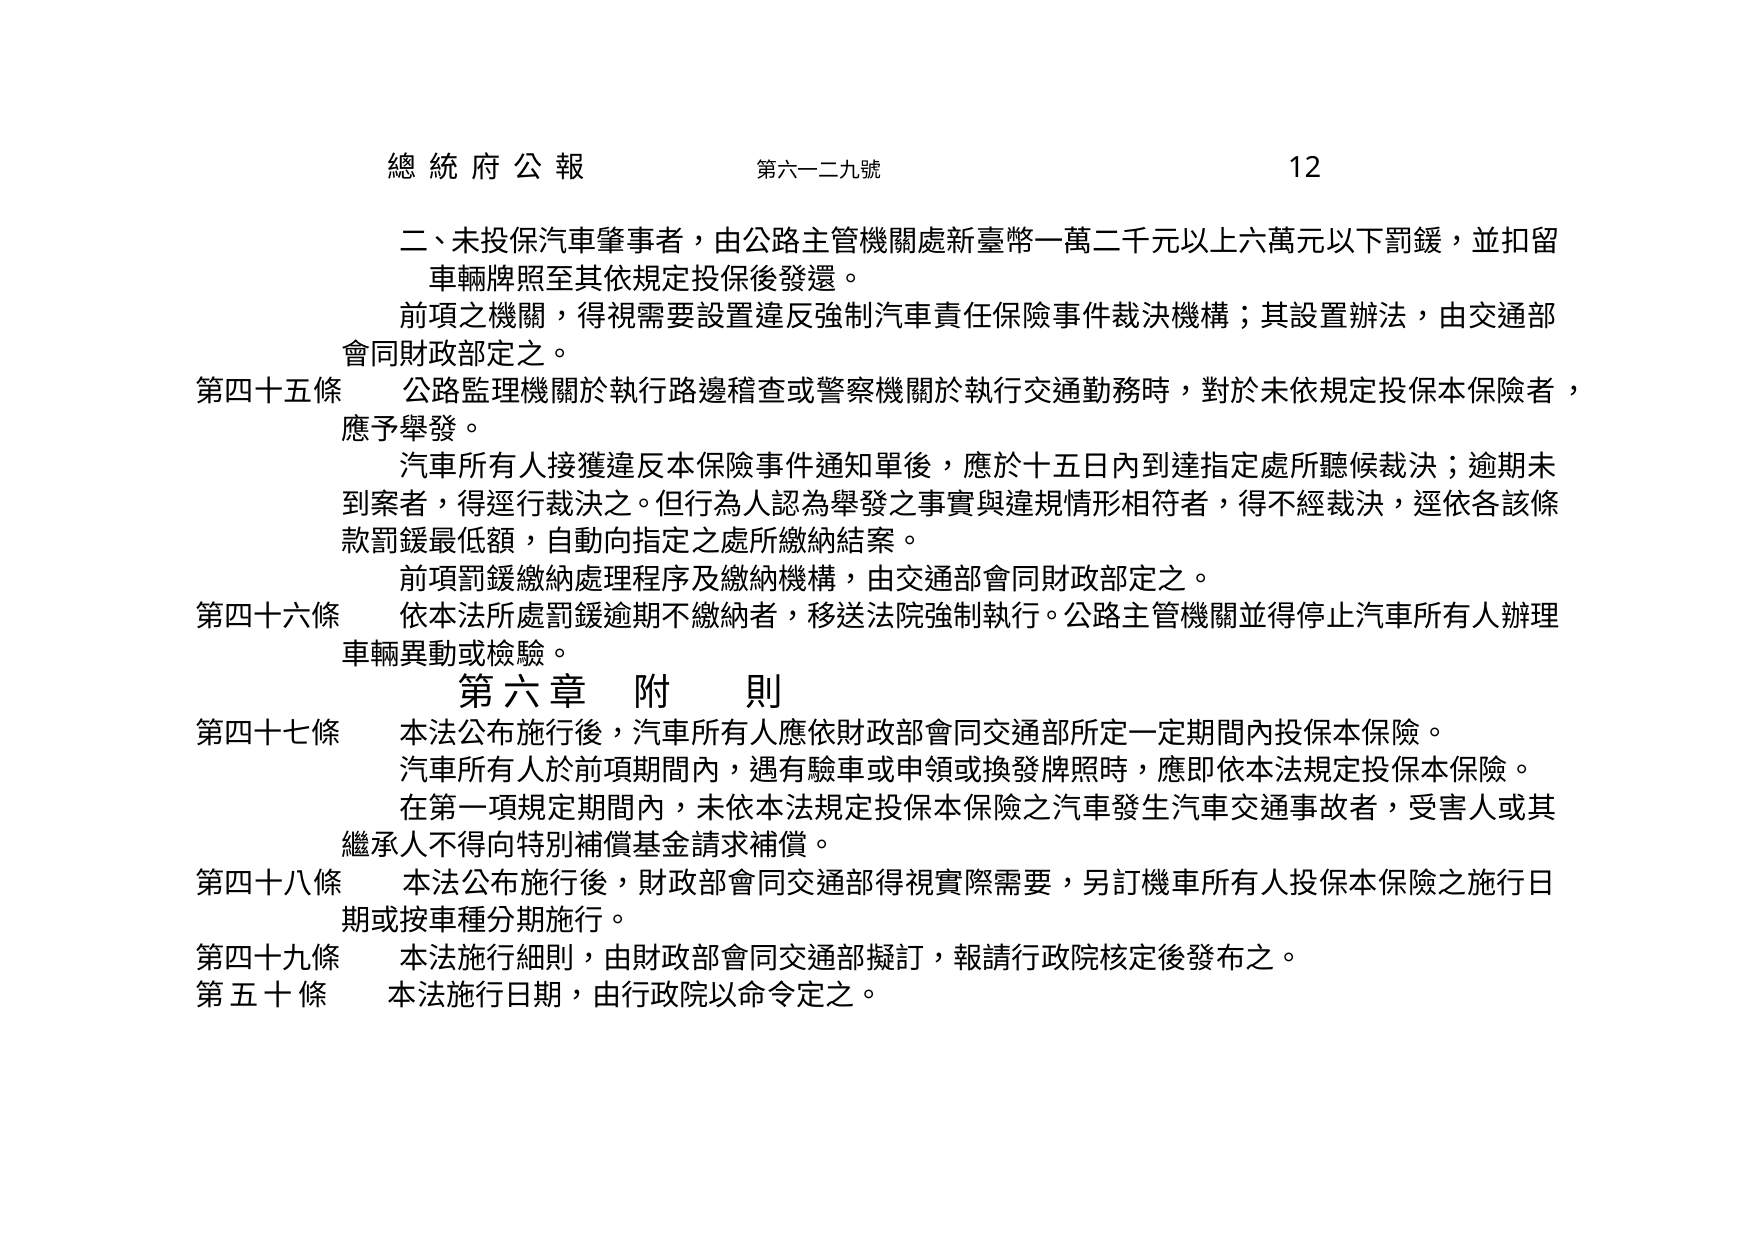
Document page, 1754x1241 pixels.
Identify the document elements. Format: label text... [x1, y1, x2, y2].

text 前項之機關，得視需要設置違反強制汽車責任保險事件裁決機構；其設置辦法，由交通部會同財政部定之。 [341, 297, 1559, 372]
text 第五十條 本法施行日期，由行政院以命令定之。 [195, 976, 1559, 1013]
text 第四十七條 本法公布施行後，汽車所有人應依財政部會同交通部所定一定期間內投保本保險。 [195, 713, 1559, 751]
text 第四十五條 公路監理機關於執行路邊稽查或警察機關於執行交通勤務時，對於未依規定投保本保險者，應予舉發。 [195, 372, 1559, 447]
text 汽車所有人接獲違反本保險事件通知單後，應於十五日內到達指定處所聽候裁決；逾期未到案者，得逕行裁決之。但行為人認為舉發之事實與違規情形相符者，得不經裁決，逕依各該條款罰鍰最低額，自動向指定之處所繳納結案。 [341, 447, 1559, 559]
text 第四十六條 依本法所處罰鍰逾期不繳納者，移送法院強制執行。公路主管機關並得停止汽車所有人辦理車輛異動或檢驗。 [195, 597, 1559, 672]
text 第四十九條 本法施行細則，由財政部會同交通部擬訂，報請行政院核定後發布之。 [195, 938, 1559, 976]
text 前項罰鍰繳納處理程序及繳納機構，由交通部會同財政部定之。 [341, 559, 1559, 597]
text 在第一項規定期間內，未依本法規定投保本保險之汽車發生汽車交通事故者，受害人或其繼承人不得向特別補償基金請求補償。 [341, 788, 1559, 863]
text 汽車所有人於前項期間內，遇有驗車或申領或換發牌照時，應即依本法規定投保本保險。 [341, 751, 1559, 788]
text 第四十八條 本法公布施行後，財政部會同交通部得視實際需要，另訂機車所有人投保本保險之施行日期或按車種分期施行。 [195, 863, 1559, 938]
text 二、未投保汽車肇事者，由公路主管機關處新臺幣一萬二千元以上六萬元以下罰鍰，並扣留車輛牌照至其依規定投保後發還。 [399, 222, 1559, 297]
text 第 六 章 附 則 [428, 672, 1559, 713]
